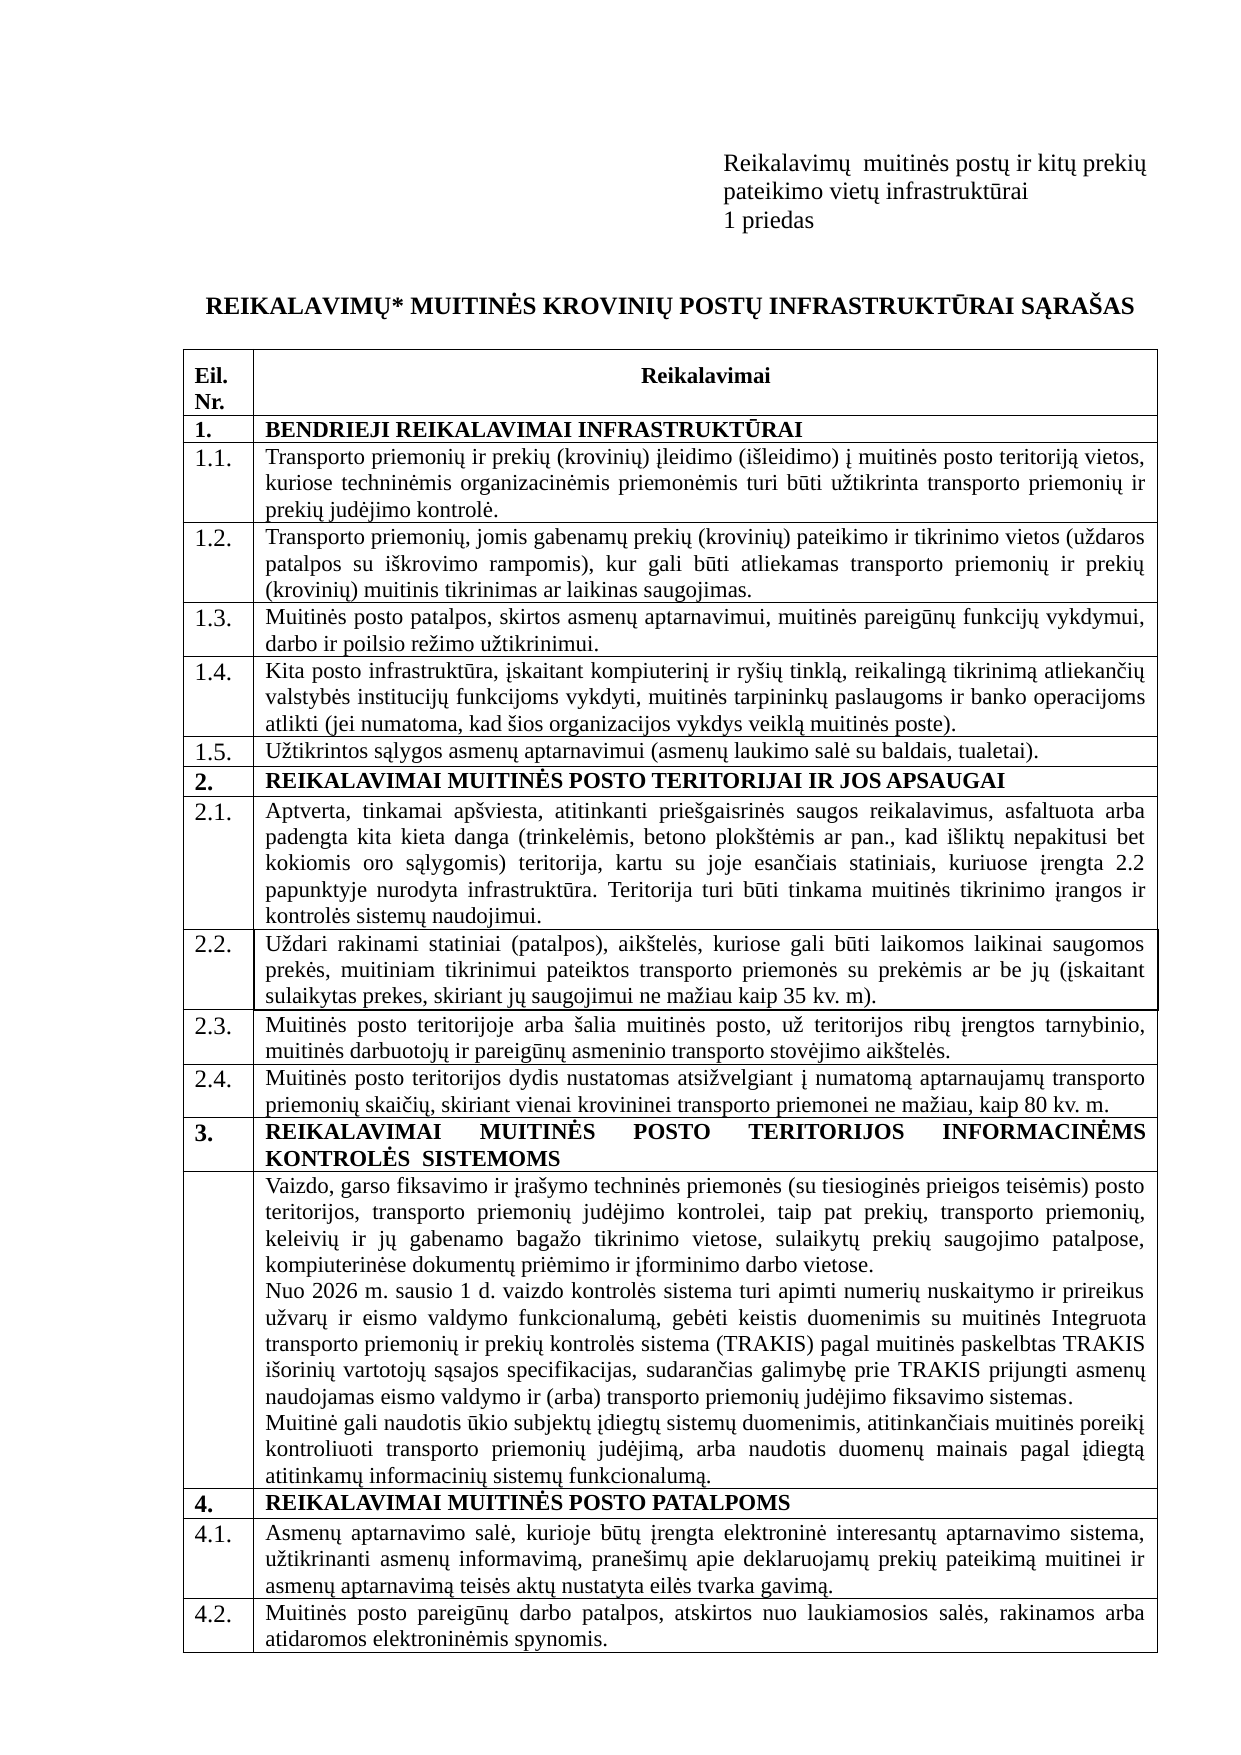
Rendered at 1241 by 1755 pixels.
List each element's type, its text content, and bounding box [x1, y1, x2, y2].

table_cell 4.2. [184, 1599, 253, 1652]
table_cell Transporto priemonių ir prekių (krovinių) įleidimo (išleidimo) į muitinės posto teritoriją vietos, kuriose techninėmis organizacinėmis priemonėmis turi būti užtikrinta transporto priemonių ir prekių judėjimo kontrolė. [254, 443, 1157, 522]
text Reikalavimų muitinės postų ir kitų prekių [723, 148, 1158, 176]
table_cell Transporto priemonių, jomis gabenamų prekių (krovinių) pateikimo ir tikrinimo vietos (uždaros patalpos su iškrovimo rampomis), kur gali būti atliekamas transporto priemonių ir prekių (krovinių) muitinis tikrinimas ar laikinas saugojimas. [254, 523, 1157, 602]
table_cell 1.4. [184, 657, 253, 736]
table_cell 2.1. [184, 797, 253, 928]
table_cell 4. [184, 1489, 253, 1518]
table_cell Užtikrintos sąlygos asmenų aptarnavimui (asmenų laukimo salė su baldais, tualetai). [254, 737, 1157, 766]
table_cell Reikalavimai Muitinės POSTO TERITORIJOS INFORMACINĖMS KONTROLĖS SISTEMOMS [254, 1118, 1157, 1171]
table_cell 1.2. [184, 523, 253, 602]
table_cell Reikalavimai MUITINĖS posto patalpoms [254, 1489, 1157, 1518]
table_cell 2. [184, 767, 253, 796]
table_cell Kita posto infrastruktūra, įskaitant kompiuterinį ir ryšių tinklą, reikalingą tikrinimą atliekančių valstybės institucijų funkcijoms vykdyti, muitinės tarpininkų paslaugoms ir banko operacijoms atlikti (jei numatoma, kad šios organizacijos vykdys veiklą muitinės poste). [254, 657, 1157, 736]
table_cell 4.1. [184, 1519, 253, 1598]
table_cell BENDRIEJI REIKALAVIMAI INFRASTRUKTŪRAI [254, 416, 1157, 442]
table_cell Asmenų aptarnavimo salė, kurioje būtų įrengta elektroninė interesantų aptarnavimo sistema, užtikrinanti asmenų informavimą, pranešimų apie deklaruojamų prekių pateikimą muitinei ir asmenų aptarnavimą teisės aktų nustatyta eilės tvarka gavimą. [254, 1519, 1157, 1598]
table_cell Muitinės posto teritorijos dydis nustatomas atsižvelgiant į numatomą aptarnaujamų transporto priemonių skaičių, skiriant vienai krovininei transporto priemonei ne mažiau, kaip 80 kv. m. [254, 1065, 1157, 1117]
table_cell Vaizdo, garso fiksavimo ir įrašymo techninės priemonės (su tiesioginės prieigos teisėmis) posto teritorijos, transporto priemonių judėjimo kontrolei, taip pat prekių, transporto priemonių, keleivių ir jų gabenamo bagažo tikrinimo vietose, sulaikytų prekių saugojimo patalpose, kompiuterinėse dokumentų priėmimo ir įforminimo darbo vietose. Nuo 2026 m. sausio 1 d. vaizdo kontrolės sistema turi apimti numerių nuskaitymo ir prireikus užvarų ir eismo valdymo funkcionalumą, gebėti keistis duomenimis su muitinės Integruota transporto priemonių ir prekių kontrolės sistema (TRAKIS) pagal muitinės paskelbtas TRAKIS išorinių vartotojų sąsajos specifikacijas, sudarančias galimybę prie TRAKIS prijungti asmenų naudojamas eismo valdymo ir (arba) transporto priemonių judėjimo fiksavimo sistemas. Muitinė gali naudotis ūkio subjektų įdiegtų sistemų duomenimis, atitinkančiais muitinės poreikį kontroliuoti transporto priemonių judėjimą, arba naudotis duomenų mainais pagal įdiegtą atitinkamų informacinių sistemų funkcionalumą. [254, 1172, 1157, 1488]
table_cell Muitinės posto patalpos, skirtos asmenų aptarnavimui, muitinės pareigūnų funkcijų vykdymui, darbo ir poilsio režimo užtikrinimui. [254, 603, 1157, 656]
table_cell Aptverta, tinkamai apšviesta, atitinkanti priešgaisrinės saugos reikalavimus, asfaltuota arba padengta kita kieta danga (trinkelėmis, betono plokštėmis ar pan., kad išliktų nepakitusi bet kokiomis oro sąlygomis) teritorija, kartu su joje esančiais statiniais, kuriuose įrengta 2.2 papunktyje nurodyta infrastruktūra. Teritorija turi būti tinkama muitinės tikrinimo įrangos ir kontrolės sistemų naudojimui. [254, 797, 1157, 928]
text ReikalavimŲ* muitinės krovinių postų infrastruktūrai SĄRAŠAS [183, 291, 1158, 320]
table_cell Uždari rakinami statiniai (patalpos), aikštelės, kuriose gali būti laikomos laikinai saugomos prekės, muitiniam tikrinimui pateiktos transporto priemonės su prekėmis ar be jų (įskaitant sulaikytas prekes, skiriant jų saugojimui ne mažiau kaip 35 kv. m). [255, 930, 1157, 1009]
table_cell 2.4. [184, 1065, 253, 1117]
table_cell [184, 1172, 253, 1488]
table_header Reikalavimai [254, 350, 1157, 415]
table_cell Muitinės posto teritorijoje arba šalia muitinės posto, už teritorijos ribų įrengtos tarnybinio, muitinės darbuotojų ir pareigūnų asmeninio transporto stovėjimo aikštelės. [254, 1011, 1157, 1063]
table_cell 1.3. [184, 603, 253, 656]
text 1 priedas [723, 205, 1158, 234]
text pateikimo vietų infrastruktūrai [723, 176, 1158, 205]
table_cell Reikalavimai MUITINĖS posto teritorijai ir jos apsaugai [254, 767, 1157, 796]
table_cell Muitinės posto pareigūnų darbo patalpos, atskirtos nuo laukiamosios salės, rakinamos arba atidaromos elektroninėmis spynomis. [254, 1599, 1157, 1652]
table_cell 2.3. [184, 1010, 253, 1063]
table_cell 1. [184, 416, 253, 442]
table_header Eil. Nr. [184, 350, 253, 415]
table_cell 2.2. [184, 930, 253, 1009]
table_cell 1.5. [184, 737, 253, 766]
table_cell 3. [184, 1118, 253, 1171]
table_cell 1.1. [184, 443, 253, 522]
